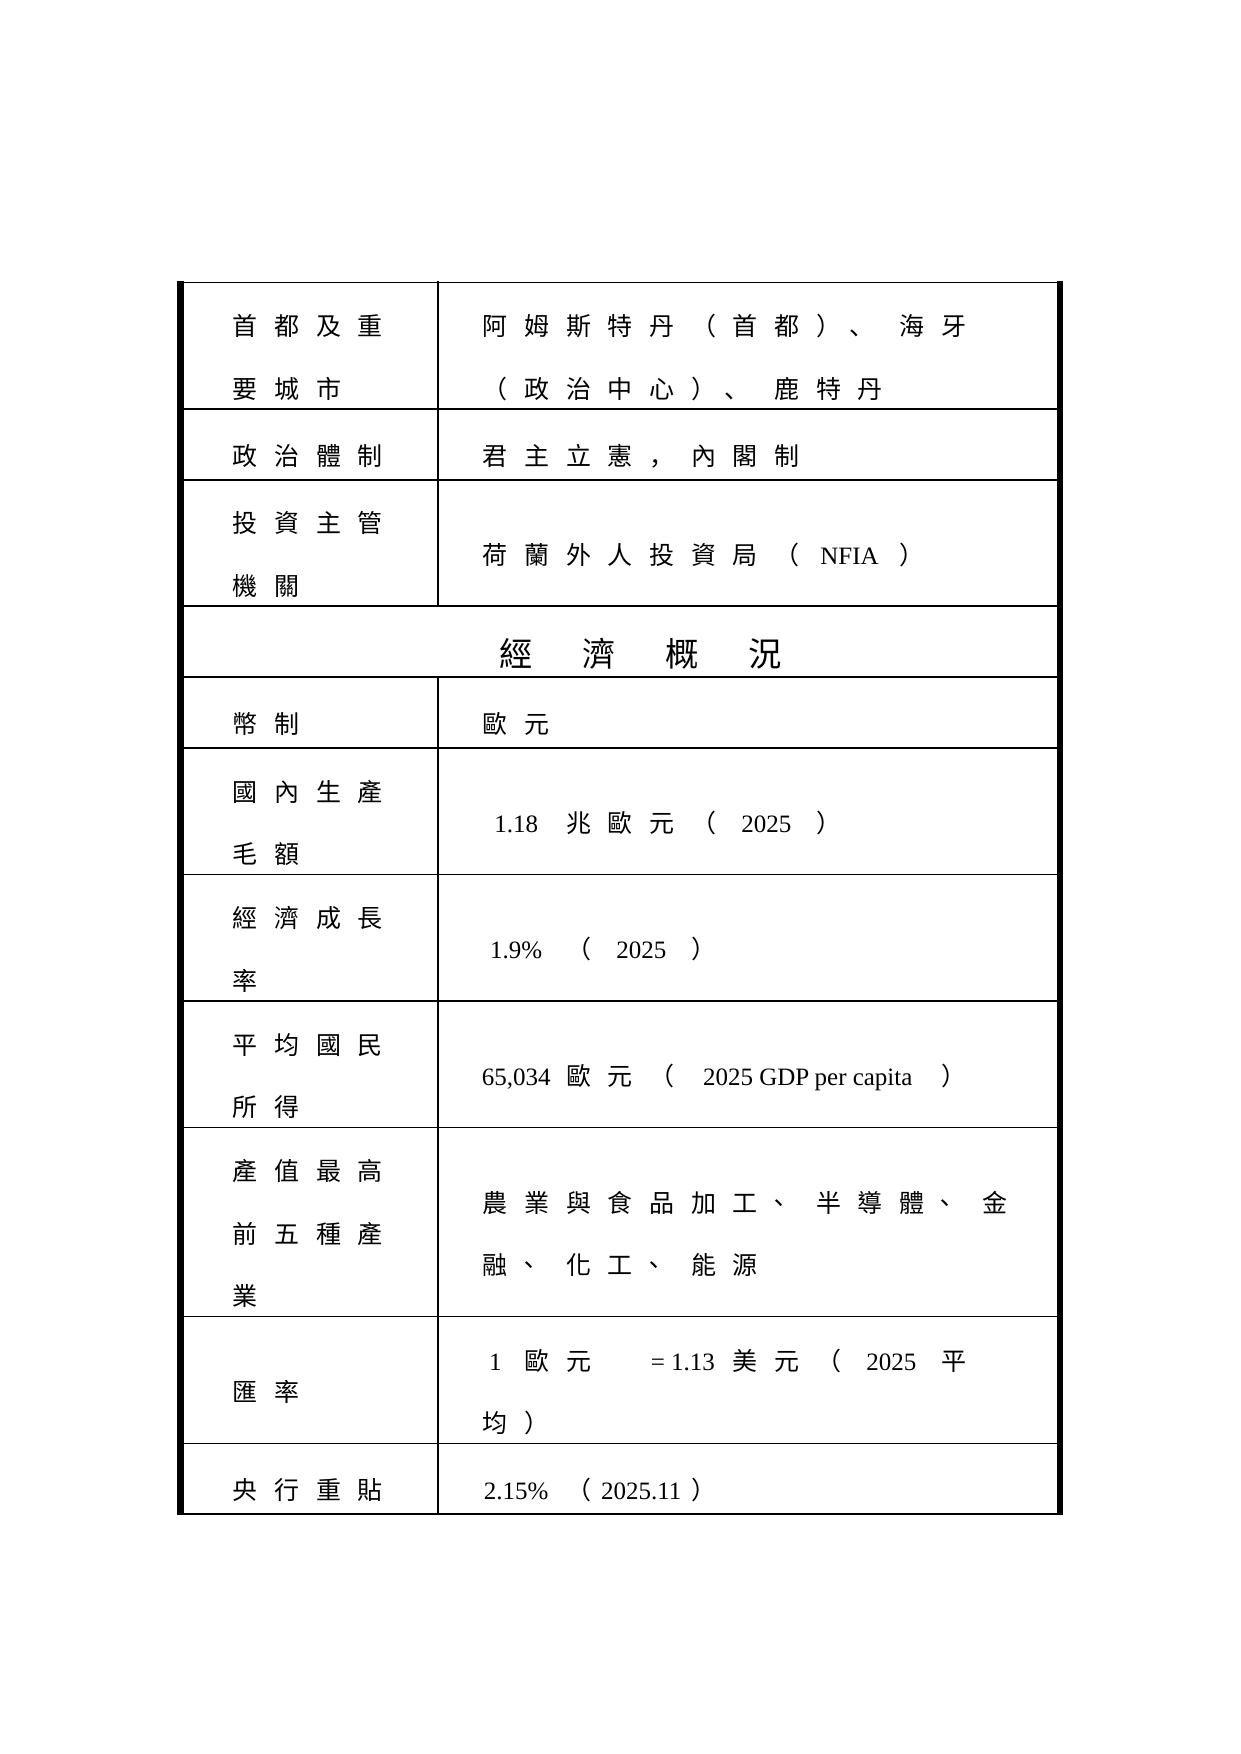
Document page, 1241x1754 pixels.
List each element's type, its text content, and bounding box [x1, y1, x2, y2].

table_cell 國內生產毛額 [184, 749, 437, 874]
table_cell 農業與食品加工、半導體、金融、化工、能源 [439, 1128, 1057, 1316]
table_cell 1歐元 = 1.13美元（2025平均） [439, 1317, 1057, 1442]
table_cell 歐元 [439, 678, 1057, 747]
table_cell 產值最高前五種產業 [184, 1128, 437, 1316]
table_cell 幣制 [184, 678, 437, 747]
table_cell 投資主管機關 [184, 481, 437, 605]
table_cell 政治體制 [184, 410, 437, 479]
table_cell 經 濟 概 況 [184, 607, 1057, 676]
table_cell 阿姆斯特丹（首都）、海牙（政治中心）、鹿特丹 [439, 283, 1057, 408]
table_cell 1.18兆歐元（2025） [439, 749, 1057, 874]
table_cell 平均國民所得 [184, 1002, 437, 1127]
table_cell 經濟成長率 [184, 875, 437, 1000]
table_cell 央行重貼 [184, 1444, 437, 1513]
table_cell 65,034歐元（2025 GDP per capita） [439, 1002, 1057, 1127]
table_cell 荷蘭外人投資局（NFIA） [439, 481, 1057, 605]
table_cell 1.9%（2025） [439, 875, 1057, 1000]
table_cell 2.15%（2025.11） [439, 1444, 1057, 1513]
table_cell 匯率 [184, 1317, 437, 1442]
table_cell 首都及重要城市 [184, 283, 437, 408]
table_cell 君主立憲，內閣制 [439, 410, 1057, 479]
